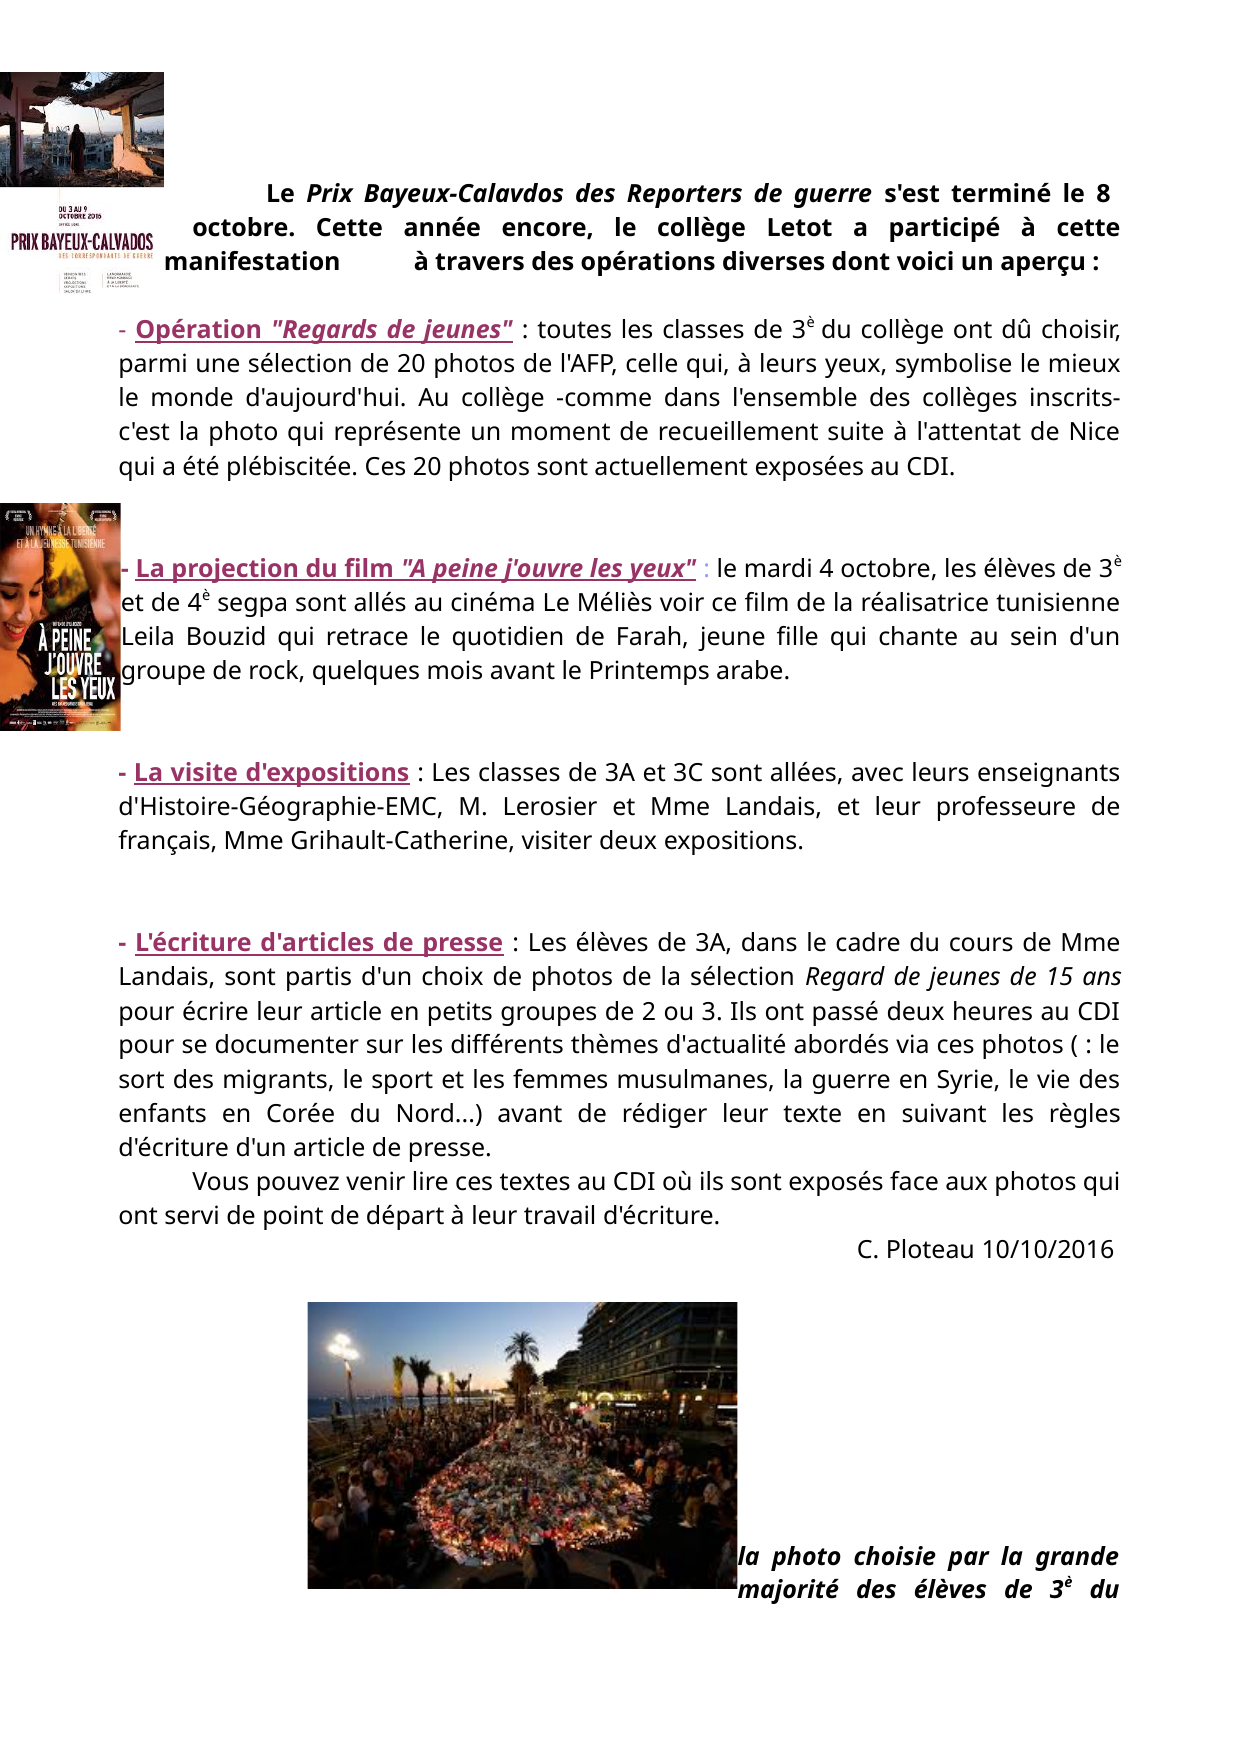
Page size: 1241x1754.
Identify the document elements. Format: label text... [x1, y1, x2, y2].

text la photo choisie par la grande majorité des élèves de 3è du [118, 1538, 1122, 1606]
text Le Prix Bayeux-Calavdos des Reporters de guerre s'est terminé le 8 octobre. Cette année encore, le collège Letot a participé à cette manifestation à travers des opérations diverses dont voici un aperçu : [164, 176, 1122, 278]
text C. Ploteau 10/10/2016 [118, 1232, 1122, 1266]
text - Opération "Regards de jeunes" : toutes les classes de 3è du collège ont dû choisir, parmi une sélection de 20 photos de l'AFP, celle qui, à leurs yeux, symbolise le mieux le monde d'aujourd'hui. Au collège -comme dans l'ensemble des collèges inscrits- c'est la photo qui représente un moment de recueillement suite à l'attentat de Nice qui a été plébiscitée. Ces 20 photos sont actuellement exposées au CDI. [118, 312, 1122, 482]
text - L'écriture d'articles de presse : Les élèves de 3A, dans le cadre du cours de Mme Landais, sont partis d'un choix de photos de la sélection Regard de jeunes de 15 ans pour écrire leur article en petits groupes de 2 ou 3. Ils ont passé deux heures au CDI pour se documenter sur les différents thèmes d'actualité abordés via ces photos ( : le sort des migrants, le sport et les femmes musulmanes, la guerre en Syrie, le vie des enfants en Corée du Nord...) avant de rédiger leur texte en suivant les règles d'écriture d'un article de presse. [118, 925, 1122, 1163]
text - La visite d'expositions : Les classes de 3A et 3C sont allées, avec leurs enseignants d'Histoire-Géographie-EMC, M. Lerosier et Mme Landais, et leur professeure de français, Mme Grihault-Catherine, visiter deux expositions. [118, 755, 1122, 857]
picture [307, 1302, 738, 1589]
text - La projection du film "A peine j'ouvre les yeux" : le mardi 4 octobre, les élèves de 3è et de 4è segpa sont allés au cinéma Le Méliès voir ce film de la réalisatrice tunisienne Leila Bouzid qui retrace le quotidien de Farah, jeune fille qui chante au sein d'un groupe de rock, quelques mois avant le Printemps arabe. [121, 550, 1122, 687]
picture [0, 503, 121, 731]
picture [0, 72, 164, 312]
text Vous pouvez venir lire ces textes au CDI où ils sont exposés face aux photos qui ont servi de point de départ à leur travail d'écriture. [118, 1163, 1122, 1232]
